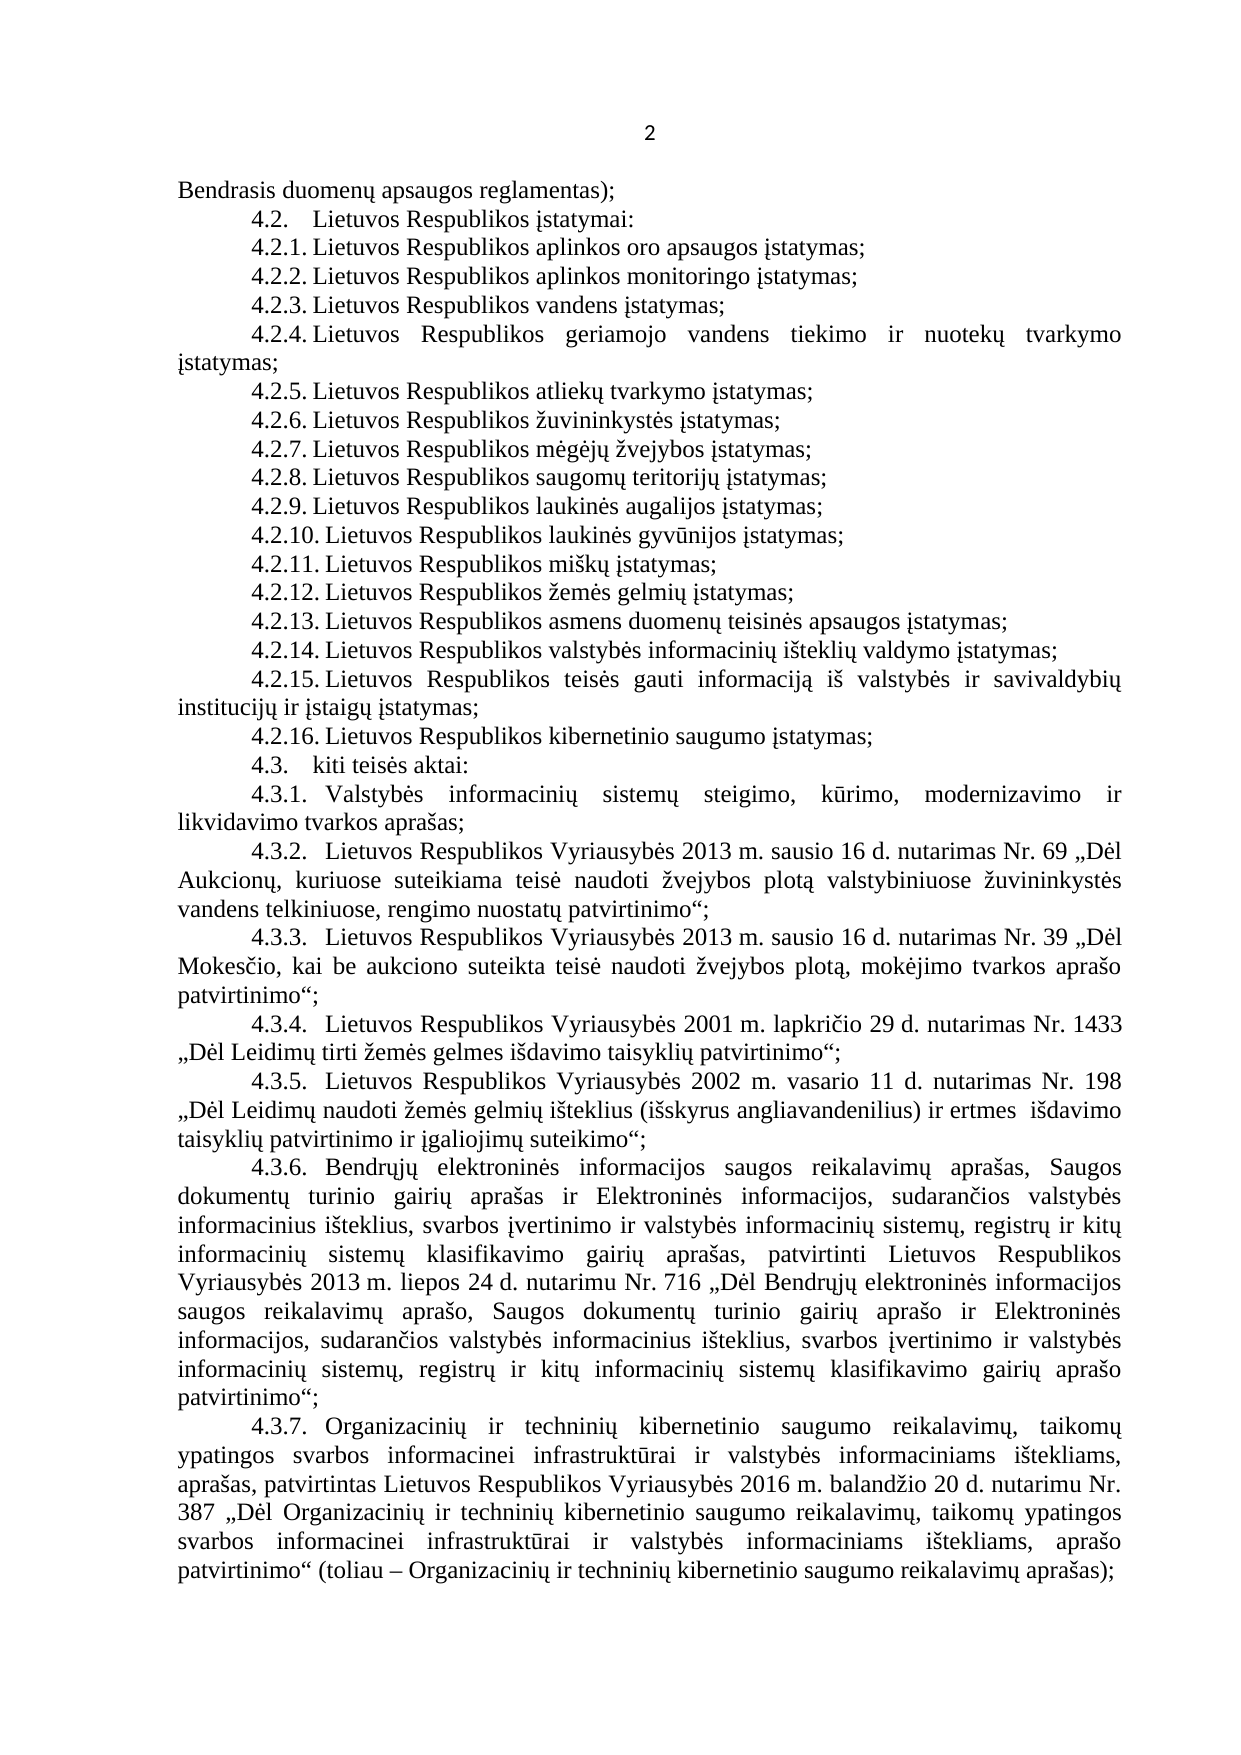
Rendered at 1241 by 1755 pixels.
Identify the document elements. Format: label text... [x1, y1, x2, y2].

text 4.2.12. Lietuvos Respublikos žemės gelmių įstatymas; [177, 577, 1122, 606]
text 4.3.2. Lietuvos Respublikos Vyriausybės 2013 m. sausio 16 d. nutarimas Nr. 69 „Dėl Aukcionų, kuriuose suteikiama teisė naudoti žvejybos plotą valstybiniuose žuvininkystės vandens telkiniuose, rengimo nuostatų patvirtinimo“; [177, 836, 1122, 922]
text 4.2.4. Lietuvos Respublikos geriamojo vandens tiekimo ir nuotekų tvarkymo įstatymas; [177, 319, 1122, 376]
text 4.3.4. Lietuvos Respublikos Vyriausybės 2001 m. lapkričio 29 d. nutarimas Nr. 1433 „Dėl Leidimų tirti žemės gelmes išdavimo taisyklių patvirtinimo“; [177, 1009, 1122, 1066]
text 4.2.5. Lietuvos Respublikos atliekų tvarkymo įstatymas; [177, 376, 1122, 405]
text Bendrasis duomenų apsaugos reglamentas); [177, 175, 1122, 204]
text 4.2.15. Lietuvos Respublikos teisės gauti informaciją iš valstybės ir savivaldybių institucijų ir įstaigų įstatymas; [177, 664, 1122, 721]
text 4.2.8. Lietuvos Respublikos saugomų teritorijų įstatymas; [177, 462, 1122, 491]
text 4.2.3. Lietuvos Respublikos vandens įstatymas; [177, 290, 1122, 319]
text 4.3.3. Lietuvos Respublikos Vyriausybės 2013 m. sausio 16 d. nutarimas Nr. 39 „Dėl Mokesčio, kai be aukciono suteikta teisė naudoti žvejybos plotą, mokėjimo tvarkos aprašo patvirtinimo“; [177, 922, 1122, 1009]
text 4.3.1. Valstybės informacinių sistemų steigimo, kūrimo, modernizavimo ir likvidavimo tvarkos aprašas; [177, 779, 1122, 836]
text 4.2.13. Lietuvos Respublikos asmens duomenų teisinės apsaugos įstatymas; [177, 606, 1122, 635]
text 4.3.6. Bendrųjų elektroninės informacijos saugos reikalavimų aprašas, Saugos dokumentų turinio gairių aprašas ir Elektroninės informacijos, sudarančios valstybės informacinius išteklius, svarbos įvertinimo ir valstybės informacinių sistemų, registrų ir kitų informacinių sistemų klasifikavimo gairių aprašas, patvirtinti Lietuvos Respublikos Vyriausybės 2013 m. liepos 24 d. nutarimu Nr. 716 „Dėl Bendrųjų elektroninės informacijos saugos reikalavimų aprašo, Saugos dokumentų turinio gairių aprašo ir Elektroninės informacijos, sudarančios valstybės informacinius išteklius, svarbos įvertinimo ir valstybės informacinių sistemų, registrų ir kitų informacinių sistemų klasifikavimo gairių aprašo patvirtinimo“; [177, 1152, 1122, 1411]
text 4.2. Lietuvos Respublikos įstatymai: [177, 204, 1122, 232]
text 4.2.7. Lietuvos Respublikos mėgėjų žvejybos įstatymas; [177, 434, 1122, 462]
text 4.2.14. Lietuvos Respublikos valstybės informacinių išteklių valdymo įstatymas; [177, 635, 1122, 664]
text 4.2.11. Lietuvos Respublikos miškų įstatymas; [177, 549, 1122, 577]
text 4.2.1. Lietuvos Respublikos aplinkos oro apsaugos įstatymas; [177, 232, 1122, 261]
text 4.2.10. Lietuvos Respublikos laukinės gyvūnijos įstatymas; [177, 520, 1122, 549]
text 4.2.16. Lietuvos Respublikos kibernetinio saugumo įstatymas; [177, 721, 1122, 750]
text 4.2.9. Lietuvos Respublikos laukinės augalijos įstatymas; [177, 491, 1122, 520]
text 4.3.7. Organizacinių ir techninių kibernetinio saugumo reikalavimų, taikomų ypatingos svarbos informacinei infrastruktūrai ir valstybės informaciniams ištekliams, aprašas, patvirtintas Lietuvos Respublikos Vyriausybės 2016 m. balandžio 20 d. nutarimu Nr. 387 „Dėl Organizacinių ir techninių kibernetinio saugumo reikalavimų, taikomų ypatingos svarbos informacinei infrastruktūrai ir valstybės informaciniams ištekliams, aprašo patvirtinimo“ (toliau – Organizacinių ir techninių kibernetinio saugumo reikalavimų aprašas); [177, 1411, 1122, 1584]
text 4.3. kiti teisės aktai: [177, 750, 1122, 779]
text 4.2.2. Lietuvos Respublikos aplinkos monitoringo įstatymas; [177, 261, 1122, 290]
text 4.3.5. Lietuvos Respublikos Vyriausybės 2002 m. vasario 11 d. nutarimas Nr. 198 „Dėl Leidimų naudoti žemės gelmių išteklius (išskyrus angliavandenilius) ir ertmes išdavimo taisyklių patvirtinimo ir įgaliojimų suteikimo“; [177, 1066, 1122, 1152]
text 4.2.6. Lietuvos Respublikos žuvininkystės įstatymas; [177, 405, 1122, 434]
